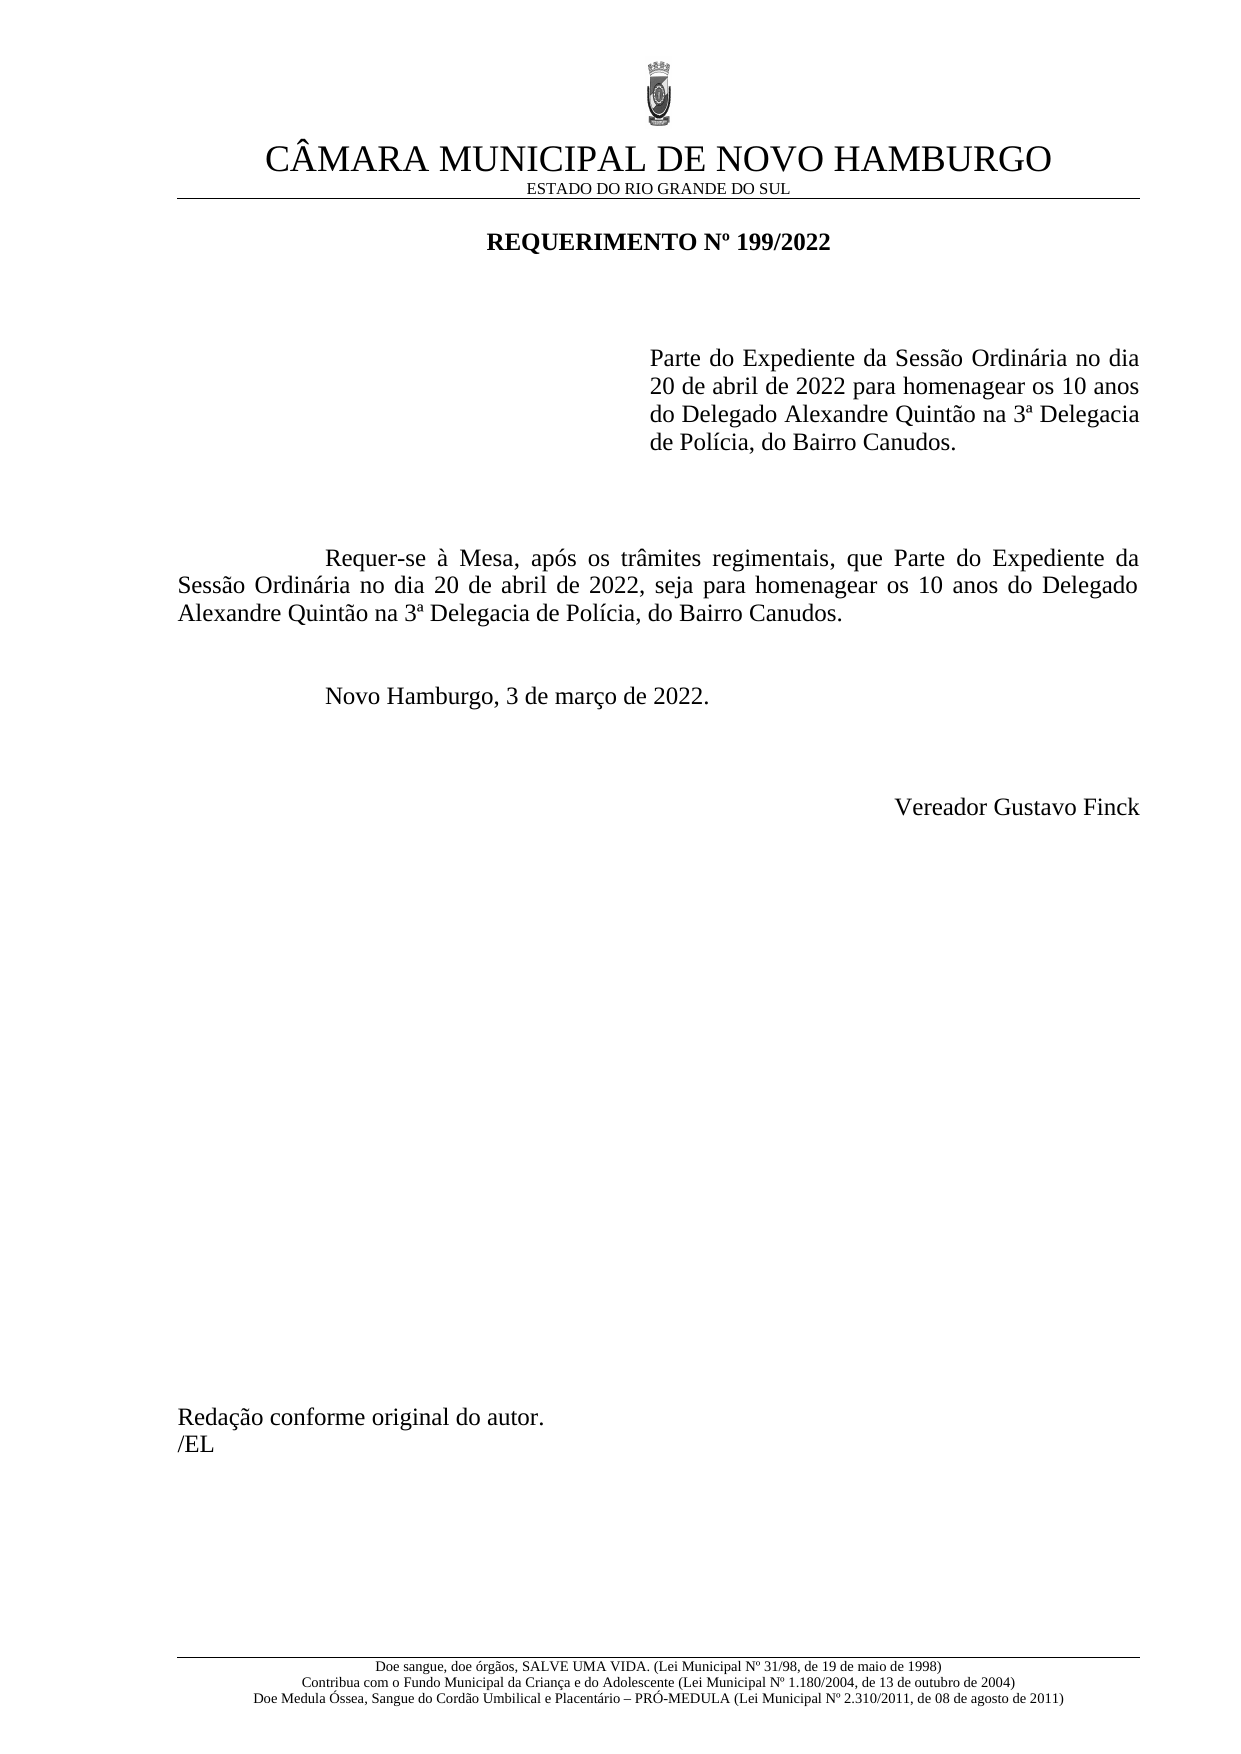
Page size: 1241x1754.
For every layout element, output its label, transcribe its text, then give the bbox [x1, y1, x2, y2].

text REQUERIMENTO Nº 199/2022 [177, 228, 1140, 256]
text Requer-se à Mesa, após os trâmites regimentais, que Parte do Expediente da Sessão Ordinária no dia 20 de abril de 2022, seja para homenagear os 10 anos do Delegado Alexandre Quintão na 3ª Delegacia de Polícia, do Bairro Canudos. [177, 544, 1140, 627]
text Redação conforme original do autor. [177, 1403, 1140, 1431]
text /EL [177, 1431, 1140, 1458]
text Novo Hamburgo, 3 de março de 2022. [177, 682, 1140, 710]
text Parte do Expediente da Sessão Ordinária no dia 20 de abril de 2022 para homenagear os 10 anos do Delegado Alexandre Quintão na 3ª Delegacia de Polícia, do Bairro Canudos. [649, 344, 1140, 455]
text Vereador Gustavo Finck [177, 793, 1140, 821]
